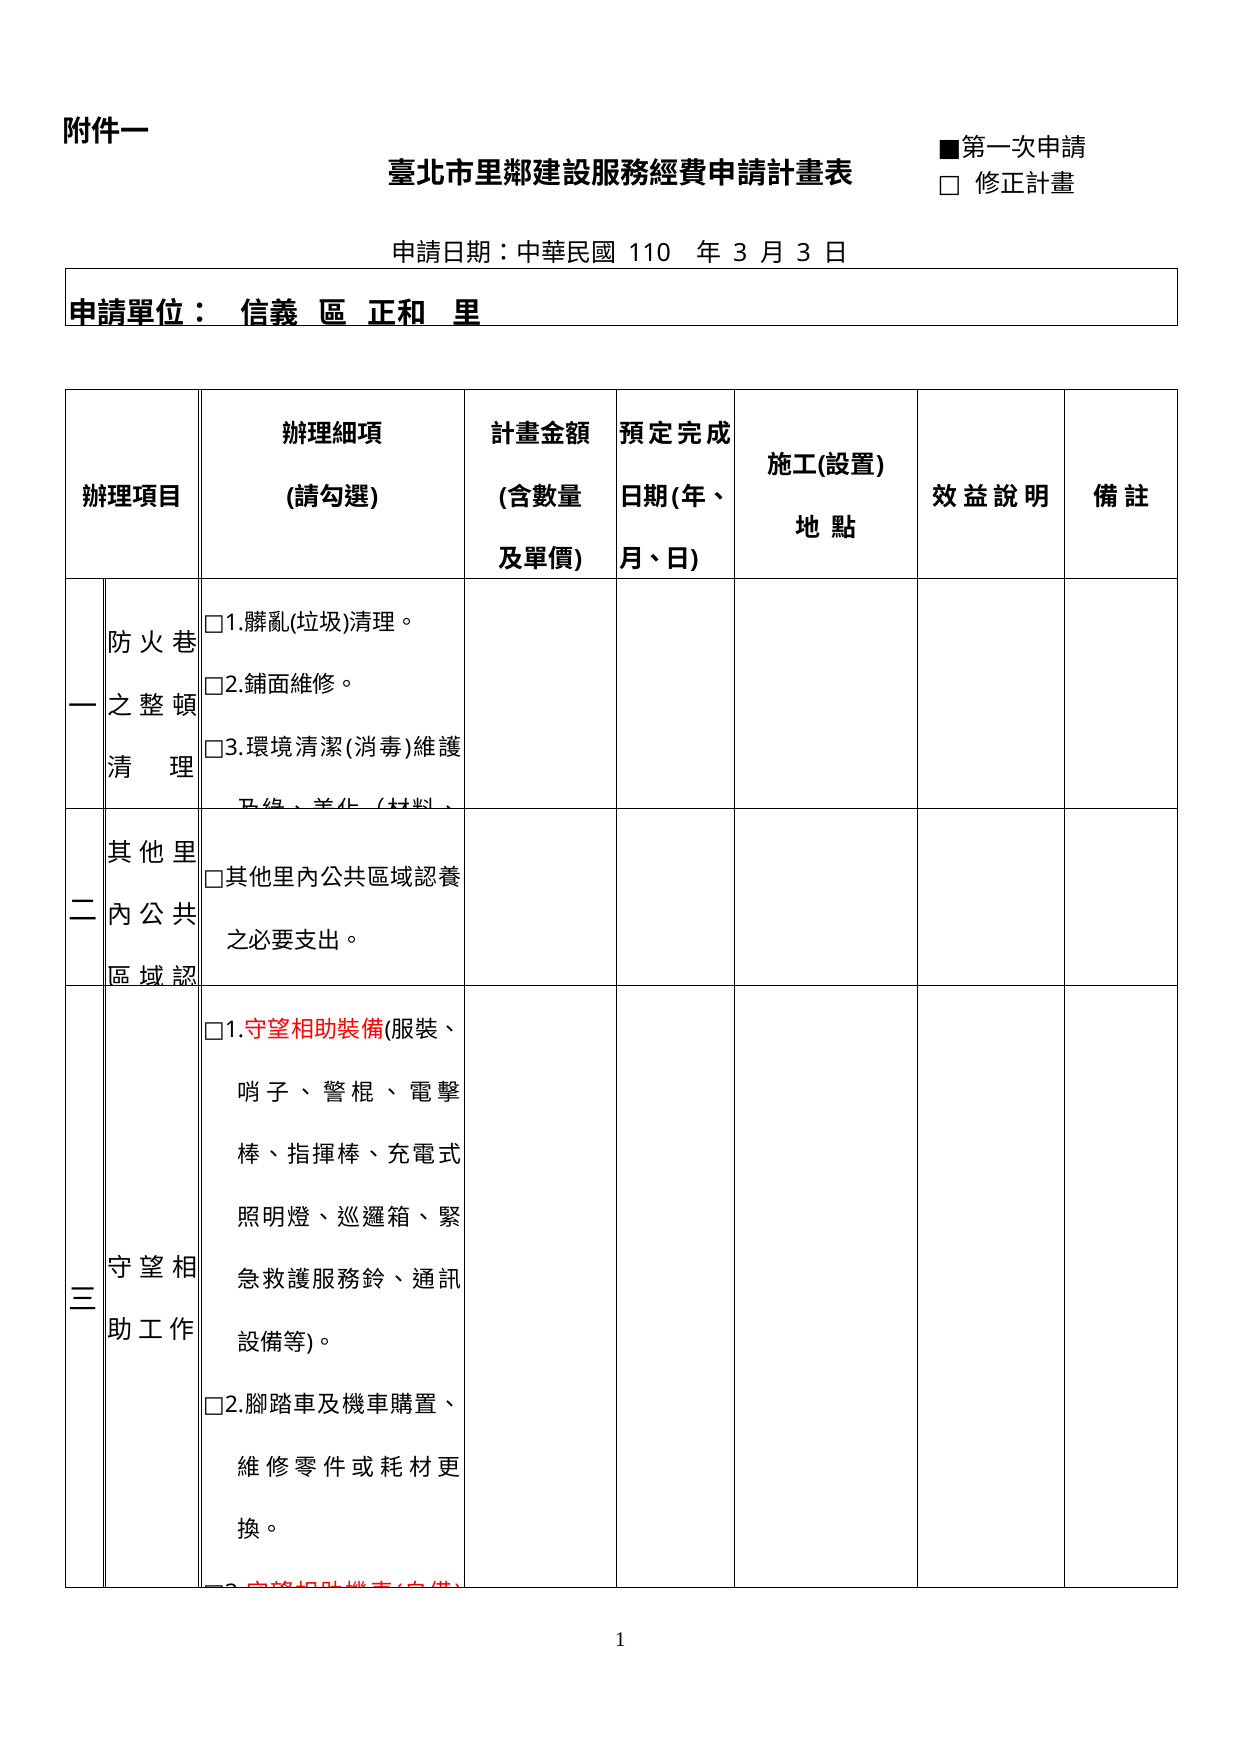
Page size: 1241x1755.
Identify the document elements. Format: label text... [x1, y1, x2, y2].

table_cell [1065, 579, 1177, 808]
table_cell [465, 579, 616, 808]
table_cell [617, 579, 734, 808]
table_header 計畫金額 (含數量 及單價) [465, 390, 616, 577]
table_cell [1065, 986, 1177, 1587]
list 修正計畫 [937, 164, 1120, 200]
table_cell 一 [66, 579, 103, 808]
table_cell [918, 809, 1064, 985]
table_cell [465, 809, 616, 985]
table_cell [617, 986, 734, 1587]
table_cell [918, 579, 1064, 808]
text 附件一 [62, 108, 635, 150]
table_header 辦理細項 (請勾選) [202, 390, 464, 577]
table_header 備 註 [1065, 390, 1177, 577]
table_header 施工(設置) 地 點 [735, 390, 917, 577]
text ■第一次申請 [937, 127, 1120, 164]
table_cell □1.髒亂(垃圾)清理。 □2.鋪面維修。 □3.環境清潔(消毒)維護及綠、美化（材料、花材、肥料、工資）。 □4.其他有關整頓工作用途。 [202, 579, 464, 808]
table_header 預定完成日期(年、月、日) [617, 390, 734, 577]
table_header 申請單位： 信義 區 正和 里 [66, 269, 1177, 325]
table_cell □其他里內公共區域認養之必要支出。 [202, 809, 464, 985]
table_cell 三 [66, 986, 103, 1587]
table_cell 防火巷之整頓清理 [106, 579, 198, 808]
table_cell 二 [66, 809, 103, 985]
table_cell [735, 986, 917, 1587]
table_header 效 益 說 明 [918, 390, 1064, 577]
text 申請日期：中華民國 110 年 3 月 3 日 [187, 232, 1053, 268]
table_cell [617, 809, 734, 985]
table_cell [735, 579, 917, 808]
table_cell [1065, 809, 1177, 985]
table_cell [465, 986, 616, 1587]
table_cell □1.守望相助裝備(服裝、哨子、警棍、電擊棒、指揮棒、充電式照明燈、巡邏箱、緊急救護服務鈴、通訊設備等)。 □2.腳踏車及機車購置、維修零件或耗材更換。 □3.守望相助機車(自備)油料補貼。 □4.感應器裝設、維修零件或耗材更換等。 □5.守望相助工作相關參訪及研習活動。 □6.守望相助點心費。 □7.其他有關裝備、設施〈滅火器、消耗品等〉之購置、維修。 [202, 986, 464, 1587]
table_cell 其他里內公共區域認養之必要支出 [106, 809, 198, 985]
table_header 辦理項目 [66, 390, 198, 577]
table_cell [918, 986, 1064, 1587]
table_cell [735, 809, 917, 985]
text [937, 200, 1120, 242]
text 臺北市里鄰建設服務經費申請計畫表 [187, 150, 937, 192]
table_cell 守望相助工作 [106, 986, 198, 1587]
